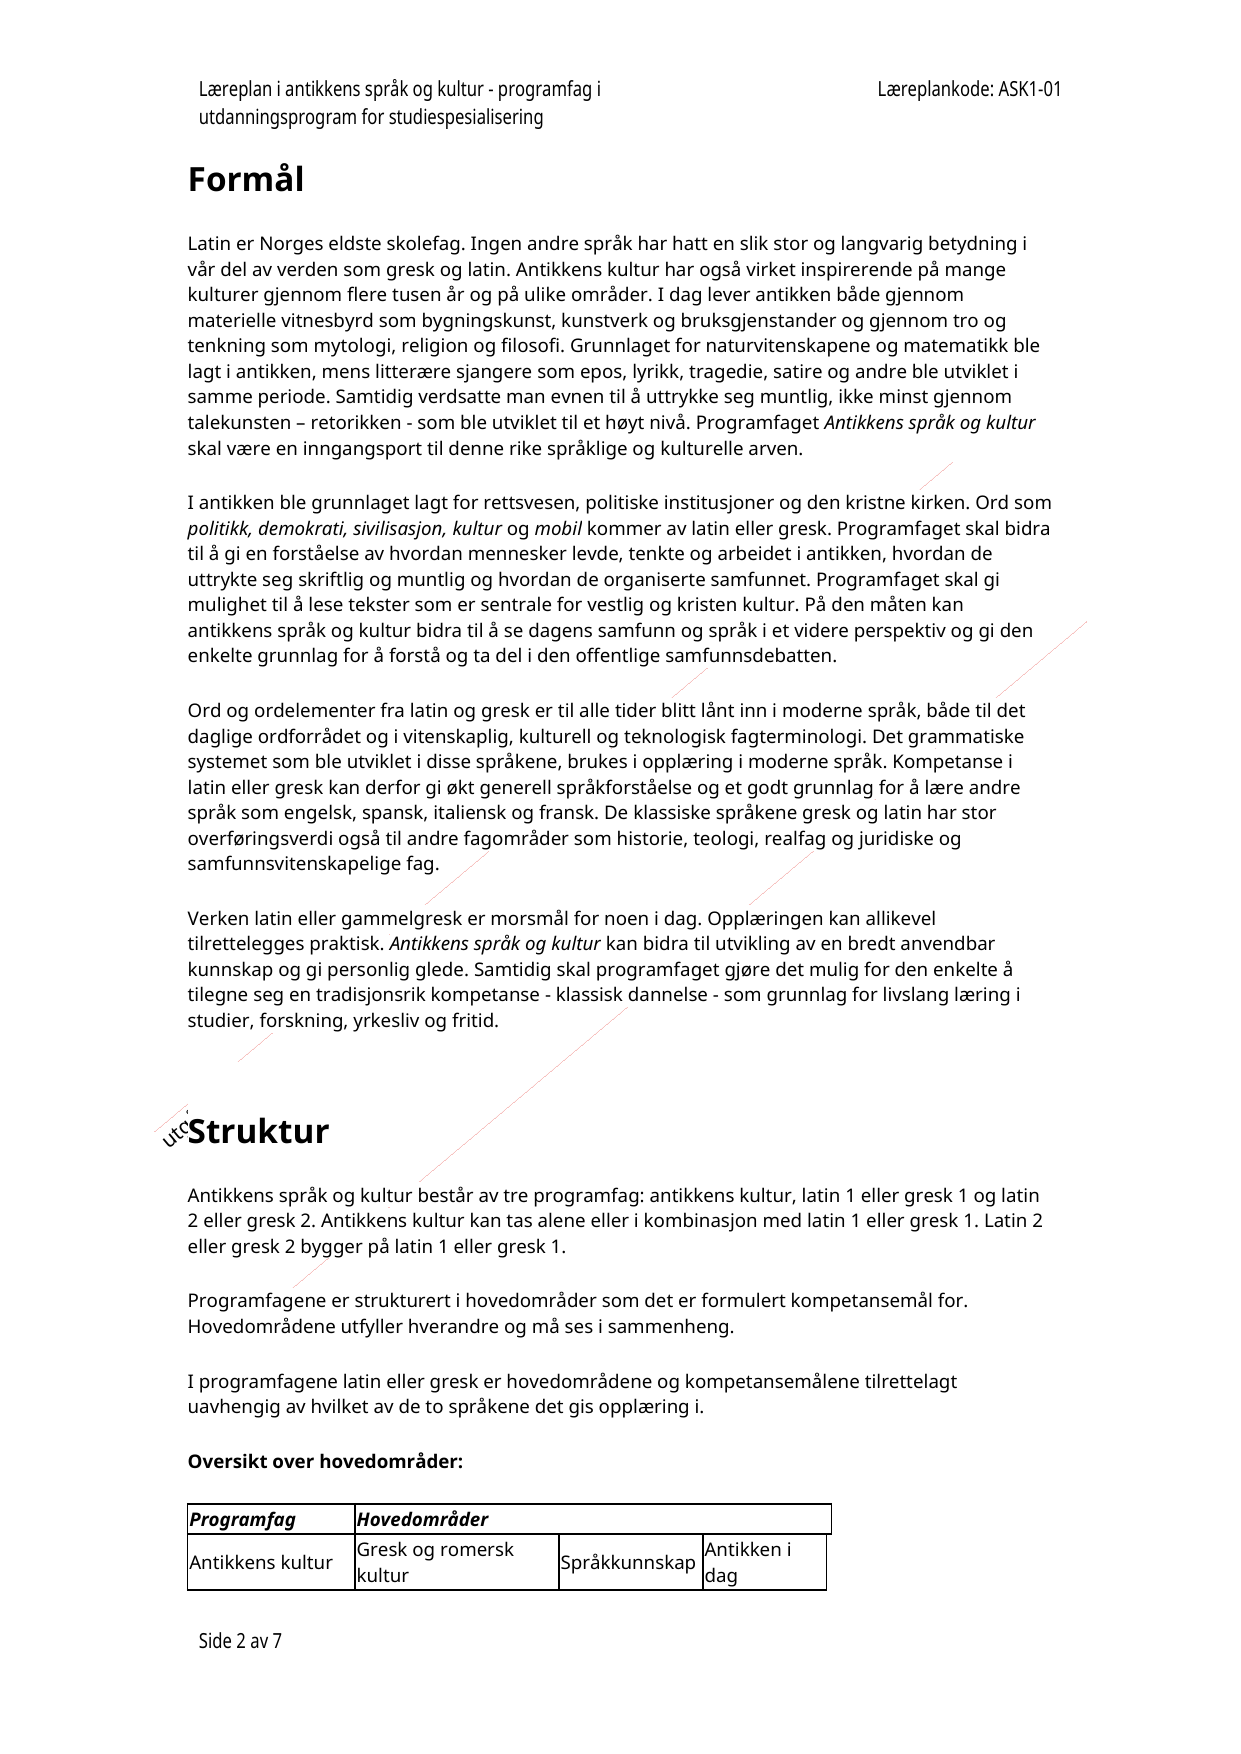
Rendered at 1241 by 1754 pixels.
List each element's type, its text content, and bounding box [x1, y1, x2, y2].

subtitle Formål [313, 156, 1053, 202]
text Ord og ordelementer fra latin og gresk er til alle tider blitt lånt inn i moderne språk, både til det daglige ordforrådet og i vitenskaplig, kulturell og teknologisk fagterminologi. Det grammatiske systemet som ble utviklet i disse språkene, brukes i opplæring i moderne språk. Kompetanse i latin eller gresk kan derfor gi økt generell språkforståelse og et godt grunnlag for å lære andre språk som engelsk, spansk, italiensk og fransk. De klassiske språkene gresk og latin har stor overføringsverdi også til andre fagområder som historie, teologi, realfag og juridiske og samfunnsvitenskapelige fag. [785, 697, 1053, 876]
text Latin er Norges eldste skolefag. Ingen andre språk har hatt en slik stor og langvarig betydning i vår del av verden som gresk og latin. Antikkens kultur har også virket inspirerende på mange kulturer gjennom flere tusen år og på ulike områder. I dag lever antikken både gjennom materielle vitnesbyrd som bygningskunst, kunstverk og bruksgjenstander og gjennom tro og tenkning som mytologi, religion og filosofi. Grunnlaget for naturvitenskapene og matematikk ble lagt i antikken, mens litterære sjangere som epos, lyrikk, tragedie, satire og andre ble utviklet i samme periode. Samtidig verdsatte man evnen til å uttrykke seg muntlig, ikke minst gjennom talekunsten – retorikken - som ble utviklet til et høyt nivå. Programfaget Antikkens språk og kultur skal være en inngangsport til denne rike språklige og kulturelle arven. [808, 231, 1053, 460]
text Antikkens språk og kultur består av tre programfag: antikkens kultur, latin 1 eller gresk 1 og latin 2 eller gresk 2. Antikkens kultur kan tas alene eller i kombinasjon med latin 1 eller gresk 1. Latin 2 eller gresk 2 bygger på latin 1 eller gresk 1. [390, 1182, 1053, 1258]
text I programfagene latin eller gresk er hovedområdene og kompetansemålene tilrettelagt uavhengig av hvilket av de to språkene det gis opplæring i. [187, 1368, 1053, 1419]
text I antikken ble grunnlaget lagt for rettsvesen, politiske institusjoner og den kristne kirken. Ord som politikk, demokrati, sivilisasjon, kultur og mobil kommer av latin eller gresk. Programfaget skal bidra til å gi en forståelse av hvordan mennesker levde, tenkte og arbeidet i antikken, hvordan de uttrykte seg skriftlig og muntlig og hvordan de organiserte samfunnet. Programfaget skal gi mulighet til å lese tekster som er sentrale for vestlig og kristen kultur. På den måten kan antikkens språk og kultur bidra til å se dagens samfunn og språk i et videre perspektiv og gi den enkelte grunnlag for å forstå og ta del i den offentlige samfunnsdebatten. [842, 489, 1053, 668]
subtitle Struktur [338, 1062, 560, 1153]
text Verken latin eller gammelgresk er morsmål for noen i dag. Opplæringen kan allikevel tilrettelegges praktisk. Antikkens språk og kultur kan bidra til utvikling av en bredt anvendbar kunnskap og gi personlig glede. Samtidig skal programfaget gjøre det mulig for den enkelte å tilegne seg en tradisjonsrik kompetanse - klassisk dannelse - som grunnlag for livslang læring i studier, forskning, yrkesliv og fritid. [598, 905, 1053, 1033]
text Oversikt over hovedområder: [463, 1448, 1053, 1474]
table_cell Språk­­kunnskap [560, 1535, 702, 1589]
subtitle Struktur [455, 1062, 1053, 1153]
text Programfagene er strukturert i hovedområder som det er formulert kompetansemål for. Hovedområdene utfyller hverandre og må ses i sammenheng. [740, 1288, 1053, 1339]
table_cell Antikkens kultur [188, 1535, 354, 1589]
